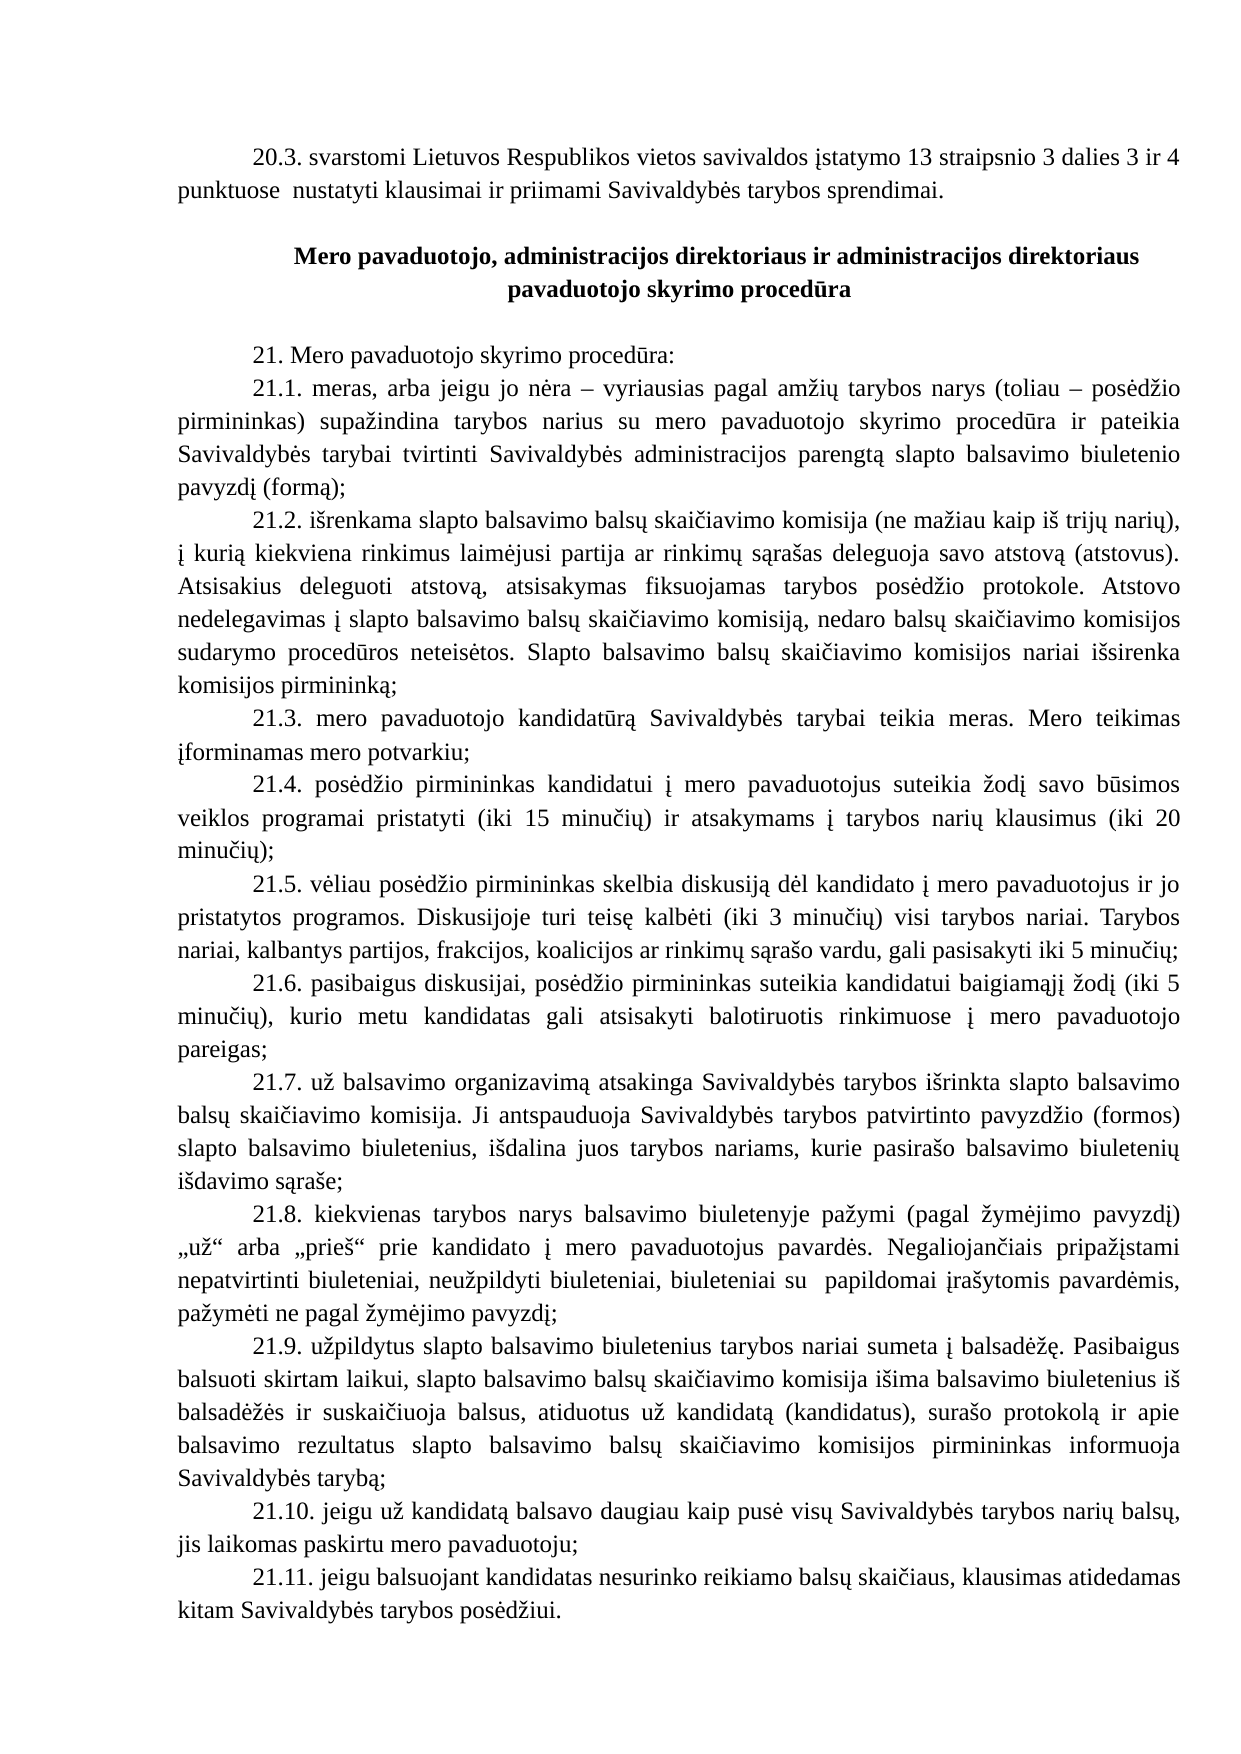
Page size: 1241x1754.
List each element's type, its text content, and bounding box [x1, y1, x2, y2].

text 21.5. vėliau posėdžio pirmininkas skelbia diskusiją dėl kandidato į mero pavaduotojus ir jo pristatytos programos. Diskusijoje turi teisę kalbėti (iki 3 minučių) visi tarybos nariai. Tarybos nariai, kalbantys partijos, frakcijos, koalicijos ar rinkimų sąrašo vardu, gali pasisakyti iki 5 minučių; [177, 869, 1181, 963]
text 21. Mero pavaduotojo skyrimo procedūra: [177, 340, 1181, 369]
text 21.1. meras, arba jeigu jo nėra – vyriausias pagal amžių tarybos narys (toliau – posėdžio pirmininkas) supažindina tarybos narius su mero pavaduotojo skyrimo procedūra ir pateikia Savivaldybės tarybai tvirtinti Savivaldybės administracijos parengtą slapto balsavimo biuletenio pavyzdį (formą); [177, 373, 1181, 501]
text 21.9. užpildytus slapto balsavimo biuletenius tarybos nariai sumeta į balsadėžę. Pasibaigus balsuoti skirtam laikui, slapto balsavimo balsų skaičiavimo komisija išima balsavimo biuletenius iš balsadėžės ir suskaičiuoja balsus, atiduotus už kandidatą (kandidatus), surašo protokolą ir apie balsavimo rezultatus slapto balsavimo balsų skaičiavimo komisijos pirmininkas informuoja Savivaldybės tarybą; [177, 1331, 1181, 1492]
text 20.3. svarstomi Lietuvos Respublikos vietos savivaldos įstatymo 13 straipsnio 3 dalies 3 ir 4 punktuose nustatyti klausimai ir priimami Savivaldybės tarybos sprendimai. [177, 142, 1181, 204]
text 21.10. jeigu už kandidatą balsavo daugiau kaip pusė visų Savivaldybės tarybos narių balsų, jis laikomas paskirtu mero pavaduotoju; [177, 1496, 1181, 1558]
text 21.11. jeigu balsuojant kandidatas nesurinko reikiamo balsų skaičiaus, klausimas atidedamas kitam Savivaldybės tarybos posėdžiui. [177, 1562, 1181, 1624]
text 21.4. posėdžio pirmininkas kandidatui į mero pavaduotojus suteikia žodį savo būsimos veiklos programai pristatyti (iki 15 minučių) ir atsakymams į tarybos narių klausimus (iki 20 minučių); [177, 769, 1181, 864]
text Mero pavaduotojo, administracijos direktoriaus ir administracijos direktoriaus pavaduotojo skyrimo procedūra [177, 241, 1181, 303]
text 21.3. mero pavaduotojo kandidatūrą Savivaldybės tarybai teikia meras. Mero teikimas įforminamas mero potvarkiu; [177, 703, 1181, 765]
text 21.7. už balsavimo organizavimą atsakinga Savivaldybės tarybos išrinkta slapto balsavimo balsų skaičiavimo komisija. Ji antspauduoja Savivaldybės tarybos patvirtinto pavyzdžio (formos) slapto balsavimo biuletenius, išdalina juos tarybos nariams, kurie pasirašo balsavimo biuletenių išdavimo sąraše; [177, 1067, 1181, 1194]
text 21.6. pasibaigus diskusijai, posėdžio pirmininkas suteikia kandidatui baigiamąjį žodį (iki 5 minučių), kurio metu kandidatas gali atsisakyti balotiruotis rinkimuose į mero pavaduotojo pareigas; [177, 968, 1181, 1062]
text 21.2. išrenkama slapto balsavimo balsų skaičiavimo komisija (ne mažiau kaip iš trijų narių), į kurią kiekviena rinkimus laimėjusi partija ar rinkimų sąrašas deleguoja savo atstovą (atstovus). Atsisakius deleguoti atstovą, atsisakymas fiksuojamas tarybos posėdžio protokole. Atstovo nedelegavimas į slapto balsavimo balsų skaičiavimo komisiją, nedaro balsų skaičiavimo komisijos sudarymo procedūros neteisėtos. Slapto balsavimo balsų skaičiavimo komisijos nariai išsirenka komisijos pirmininką; [177, 505, 1181, 699]
text 21.8. kiekvienas tarybos narys balsavimo biuletenyje pažymi (pagal žymėjimo pavyzdį) „už“ arba „prieš“ prie kandidato į mero pavaduotojus pavardės. Negaliojančiais pripažįstami nepatvirtinti biuleteniai, neužpildyti biuleteniai, biuleteniai su papildomai įrašytomis pavardėmis, pažymėti ne pagal žymėjimo pavyzdį; [177, 1199, 1181, 1327]
